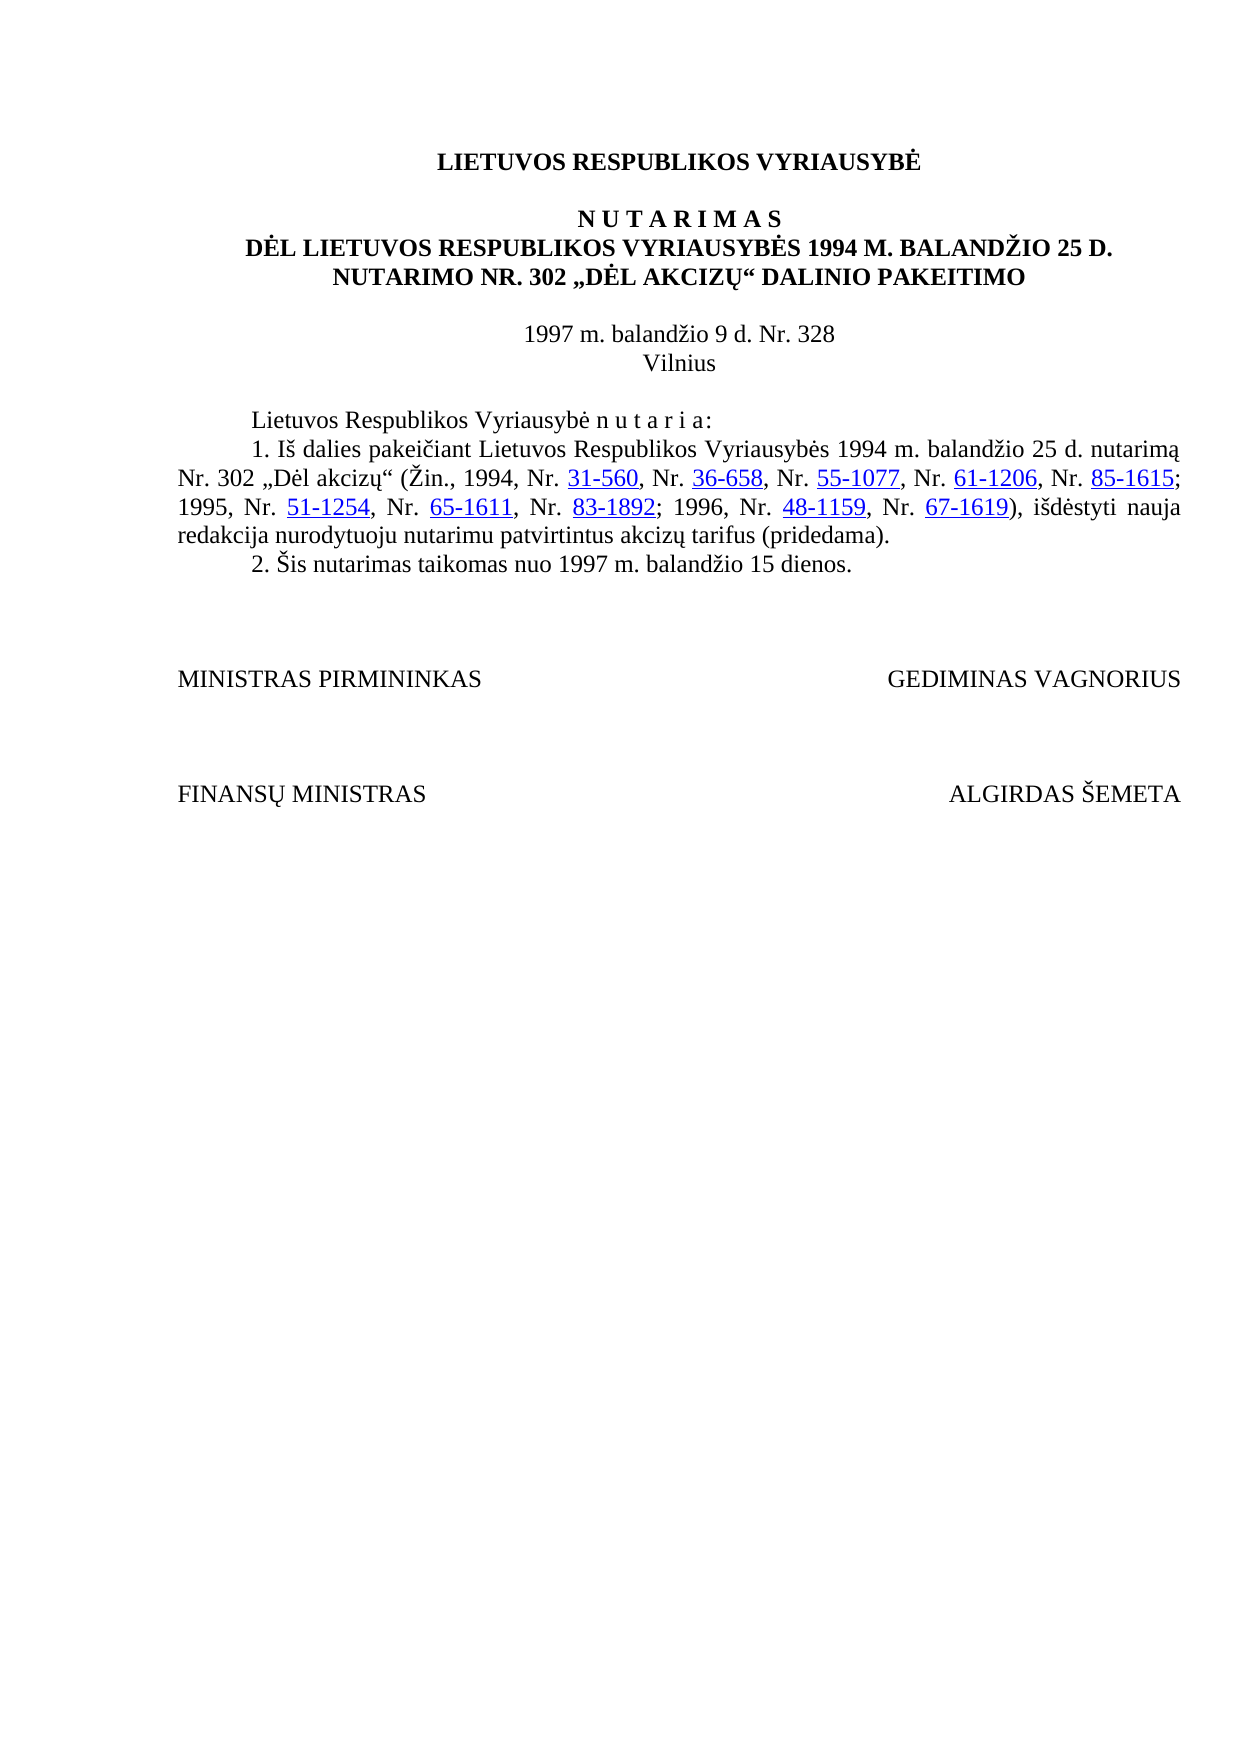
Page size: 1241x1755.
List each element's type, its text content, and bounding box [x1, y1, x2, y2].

text Lietuvos Respublikos Vyriausybė nutaria: [177, 406, 1181, 434]
text LIETUVOS RESPUBLIKOS VYRIAUSYBĖ [177, 147, 1181, 176]
text DĖL LIETUVOS RESPUBLIKOS VYRIAUSYBĖS 1994 M. BALANDŽIO 25 D. NUTARIMO NR. 302 „DĖL AKCIZŲ“ DALINIO PAKEITIMO [177, 233, 1181, 291]
text MINISTRAS PIRMININKAS GEDIMINAS VAGNORIUS [177, 664, 1181, 693]
text N U T A R I M A S [177, 204, 1181, 233]
text Vilnius [177, 348, 1181, 377]
text 1. Iš dalies pakeičiant Lietuvos Respublikos Vyriausybės 1994 m. balandžio 25 d. nutarimą Nr. 302 „Dėl akcizų“ (Žin., 1994, Nr. 31-560, Nr. 36-658, Nr. 55-1077, Nr. 61-1206, Nr. 85-1615; 1995, Nr. 51-1254, Nr. 65-1611, Nr. 83-1892; 1996, Nr. 48-1159, Nr. 67-1619), išdėstyti nauja redakcija nurodytuoju nutarimu patvirtintus akcizų tarifus (pridedama). [177, 434, 1181, 549]
text 2. Šis nutarimas taikomas nuo 1997 m. balandžio 15 dienos. [177, 549, 1181, 578]
text FINANSŲ MINISTRAS ALGIRDAS ŠEMETA [177, 779, 1181, 808]
text 1997 m. balandžio 9 d. Nr. 328 [177, 319, 1181, 348]
